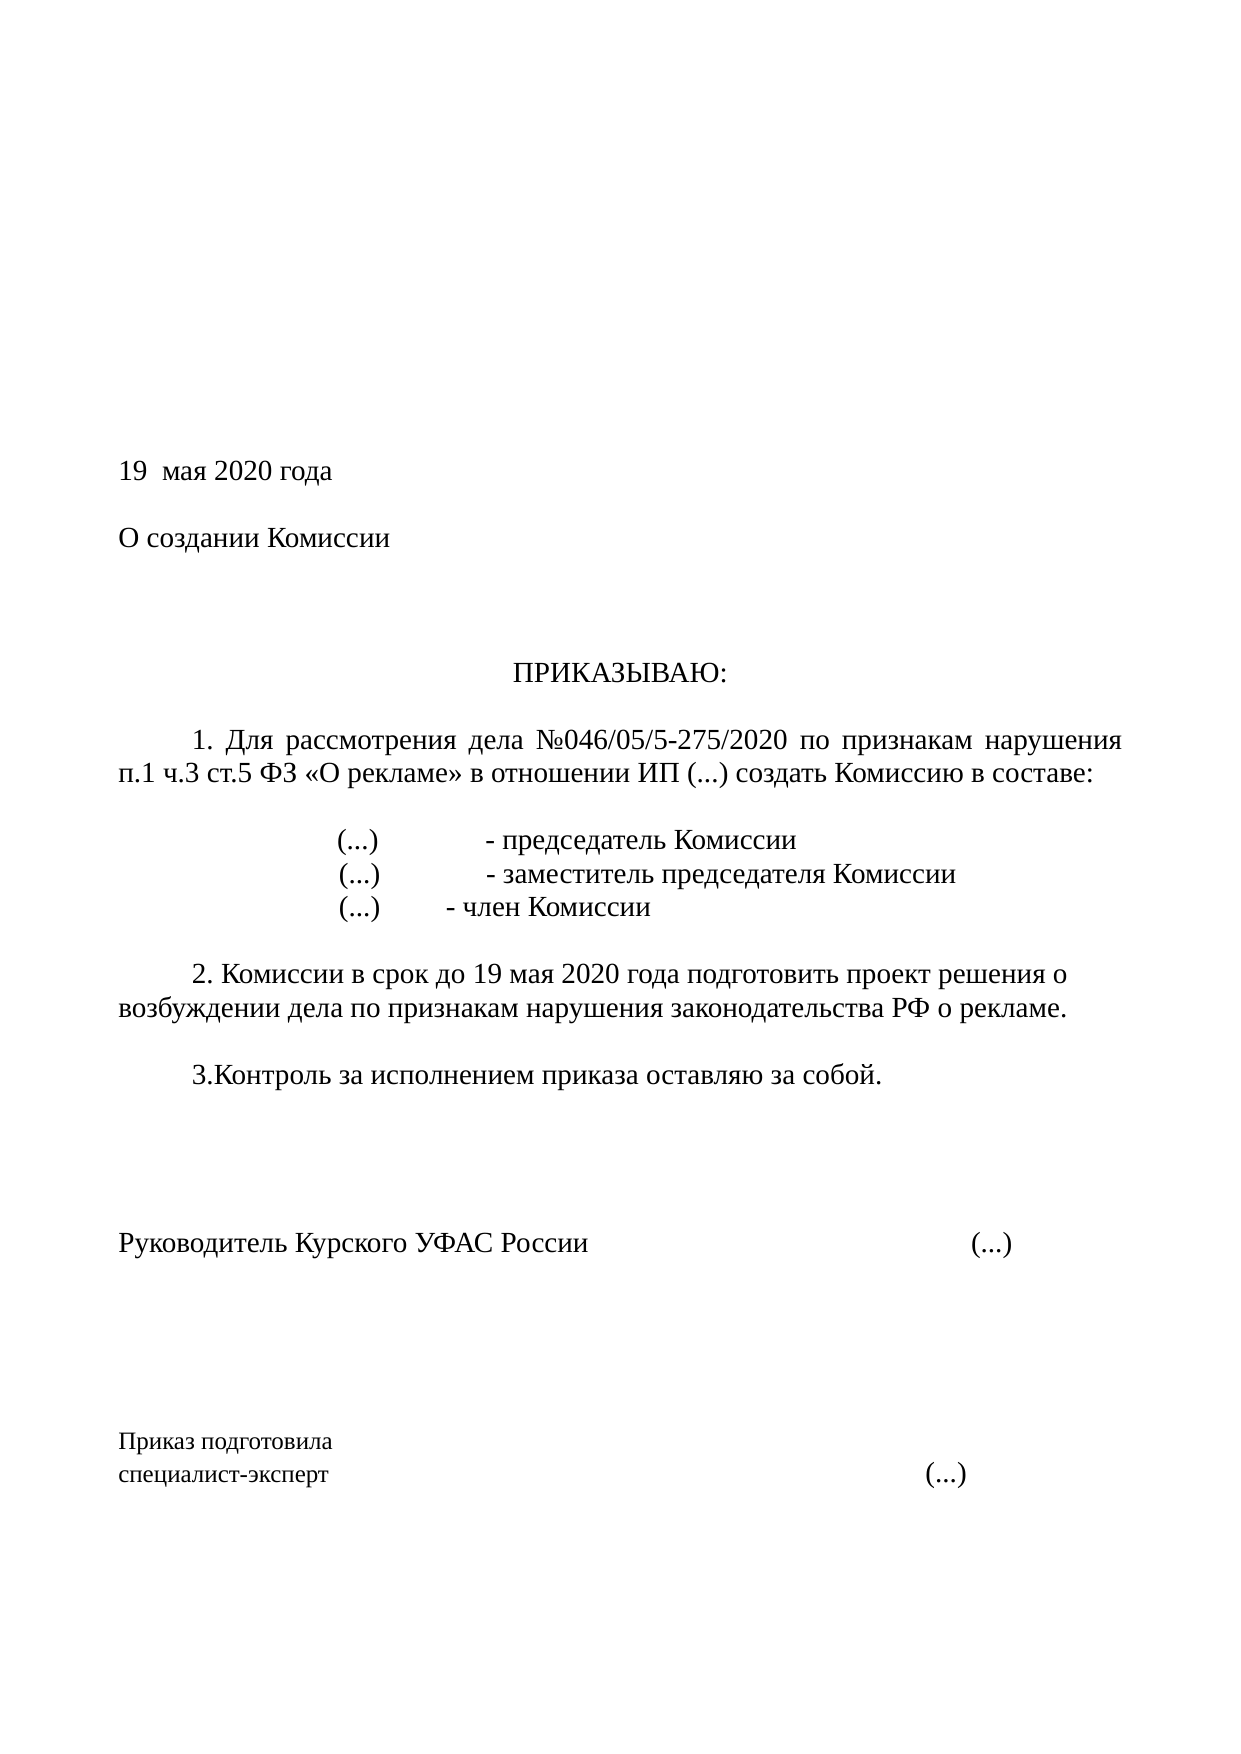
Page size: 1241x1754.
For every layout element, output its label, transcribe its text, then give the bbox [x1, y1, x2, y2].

text 1. Для рассмотрения дела №046/05/5-275/2020 по признакам нарушения п.1 ч.3 ст.5 ФЗ «О рекламе» в отношении ИП (...) создать Комиссию в составе: [118, 722, 1122, 789]
text (...) - заместитель председателя Комиссии [118, 856, 1122, 889]
text ПРИКАЗЫВАЮ: [118, 655, 1122, 688]
text О создании Комиссии [118, 521, 1122, 554]
text 19 мая 2020 года [118, 453, 1122, 487]
text (...) - член Комиссии [118, 889, 1122, 923]
text специалист-эксперт (...) [118, 1455, 1122, 1488]
text Руководитель Курского УФАС России (...) [118, 1225, 1122, 1258]
text Приказ подготовила [118, 1426, 1122, 1455]
text (...) - председатель Комиссии [118, 822, 1122, 856]
text 2. Комиссии в срок до 19 мая 2020 года подготовить проект решения о возбуждении дела по признакам нарушения законодательства РФ о рекламе. [118, 957, 1122, 1024]
text 3.Контроль за исполнением приказа оставляю за собой. [118, 1057, 1122, 1091]
